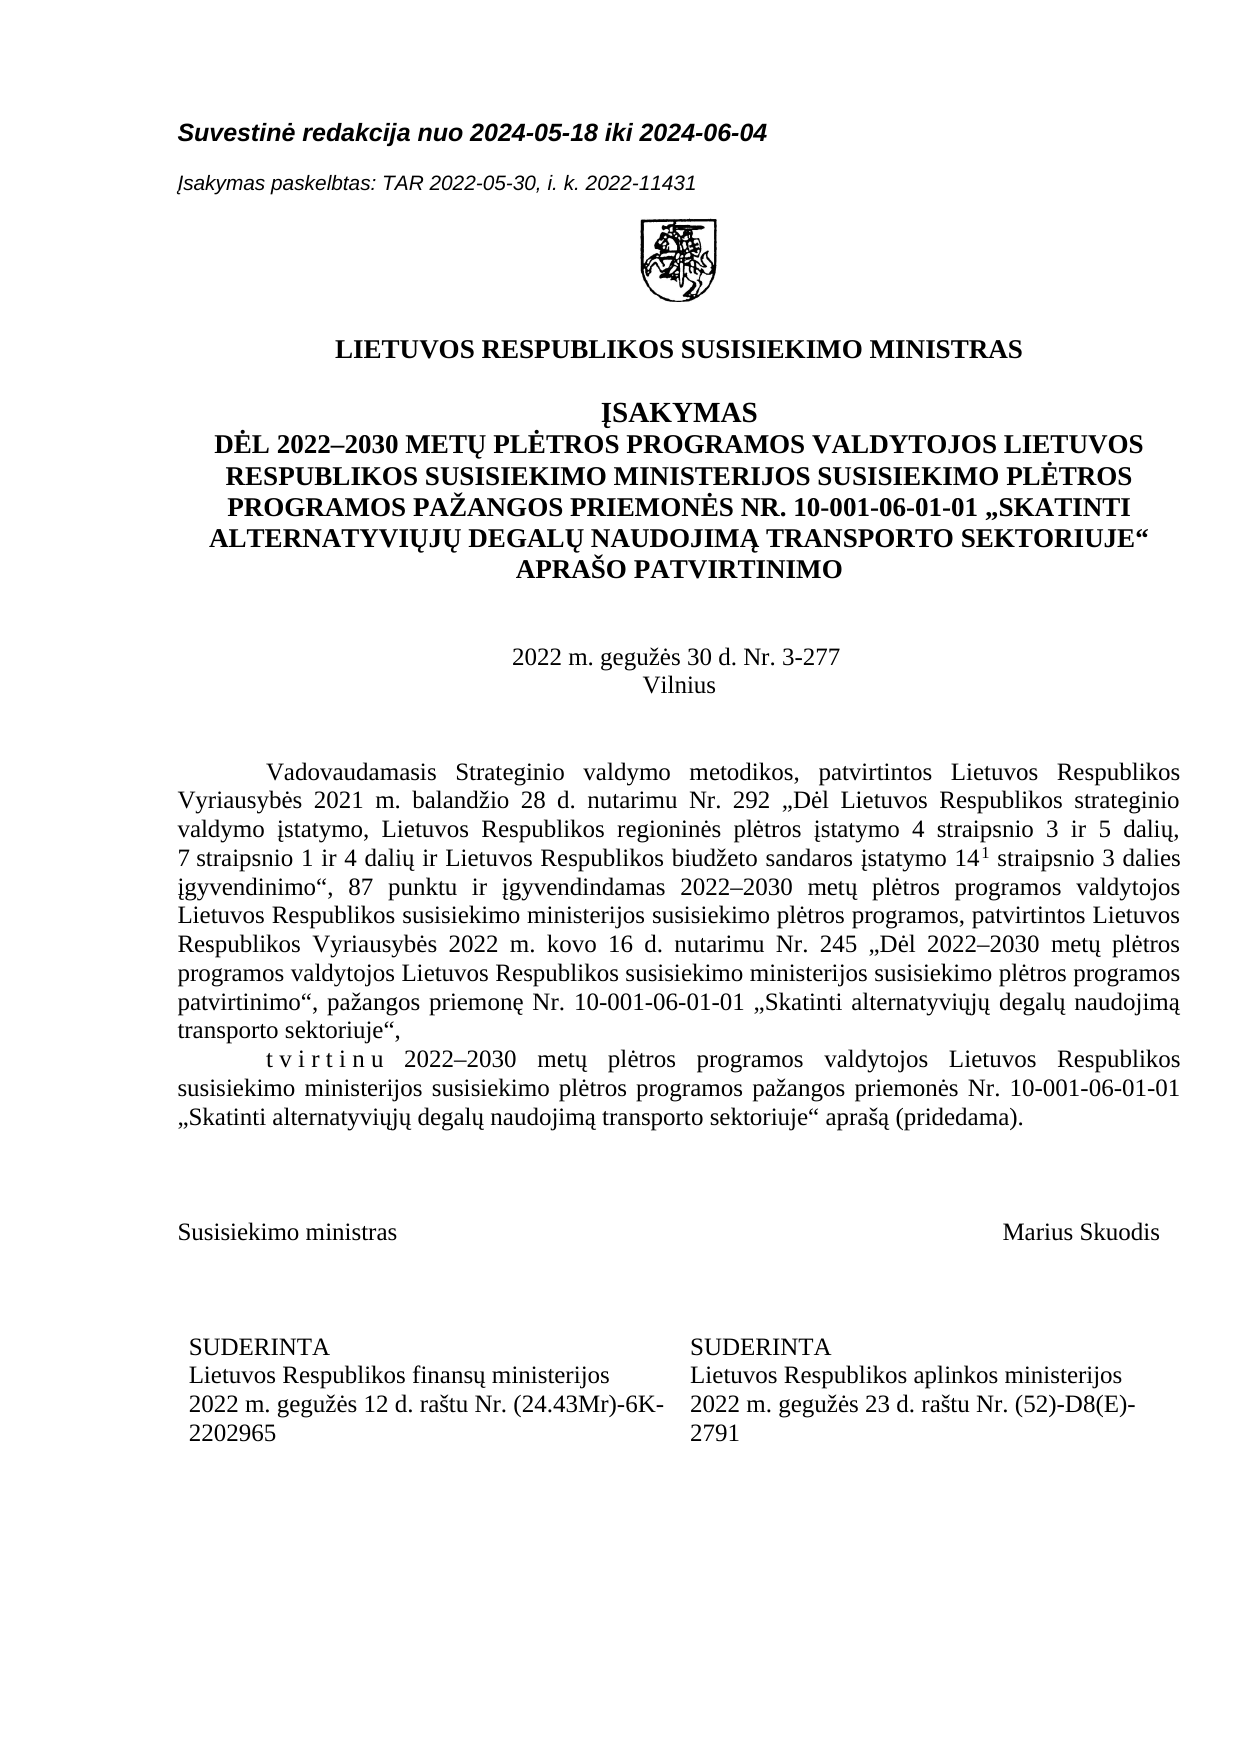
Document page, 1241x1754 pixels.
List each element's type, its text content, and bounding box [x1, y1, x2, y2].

text Vadovaudamasis Strateginio valdymo metodikos, patvirtintos Lietuvos Respublikos Vyriausybės 2021 m. balandžio 28 d. nutarimu Nr. 292 „Dėl Lietuvos Respublikos strateginio valdymo įstatymo, Lietuvos Respublikos regioninės plėtros įstatymo 4 straipsnio 3 ir 5 dalių, 7 straipsnio 1 ir 4 dalių ir Lietuvos Respublikos biudžeto sandaros įstatymo 141 straipsnio 3 dalies įgyvendinimo“, 87 punktu ir įgyvendindamas 2022–2030 metų plėtros programos valdytojos Lietuvos Respublikos susisiekimo ministerijos susisiekimo plėtros programos, patvirtintos Lietuvos Respublikos Vyriausybės 2022 m. kovo 16 d. nutarimu Nr. 245 „Dėl 2022–2030 metų plėtros programos valdytojos Lietuvos Respublikos susisiekimo ministerijos susisiekimo plėtros programos patvirtinimo“, pažangos priemonę Nr. 10-001-06-01-01 „Skatinti alternatyviųjų degalų naudojimą transporto sektoriuje“, [177, 757, 1181, 1044]
text 2022 m. gegužės 30 d. Nr. 3-277 [177, 642, 1181, 671]
text t v i r t i n u 2022–2030 metų plėtros programos valdytojos Lietuvos Respublikos susisiekimo ministerijos susisiekimo plėtros programos pažangos priemonės Nr. 10-001-06-01-01 „Skatinti alternatyviųjų degalų naudojimą transporto sektoriuje“ aprašą (pridedama). [177, 1044, 1181, 1131]
text DĖL 2022–2030 METŲ PLĖTROS PROGRAMOS VALDYTOJOS LIETUVOS RESPUBLIKOS SUSISIEKIMO MINISTERIJOS SUSISIEKIMO PLĖTROS PROGRAMOS PAŽANGOS PRIEMONĖS NR. 10-001-06-01-01 „SKATINTI ALTERNATYVIŲJŲ DEGALŲ NAUDOJIMĄ TRANSPORTO SEKTORIUJE“ APRAŠO PATVIRTINIMO [177, 428, 1181, 584]
text ĮSAKYMAS [177, 395, 1181, 428]
table_header SUDERINTA Lietuvos Respublikos finansų ministerijos 2022 m. gegužės 12 d. raštu Nr. (24.43Mr)-6K-2202965 [177, 1332, 679, 1447]
text Įsakymas paskelbtas: TAR 2022-05-30, i. k. 2022-11431 [177, 171, 1181, 195]
table_header SUDERINTA Lietuvos Respublikos aplinkos ministerijos 2022 m. gegužės 23 d. raštu Nr. (52)-D8(E)-2791 [679, 1332, 1180, 1447]
text Susisiekimo ministras Marius Skuodis [177, 1217, 1181, 1246]
text Vilnius [177, 671, 1181, 699]
text LIETUVOS RESPUBLIKOS SUSISIEKIMO MINISTRAS [177, 333, 1181, 364]
text Suvestinė redakcija nuo 2024-05-18 iki 2024-06-04 [177, 118, 1181, 147]
